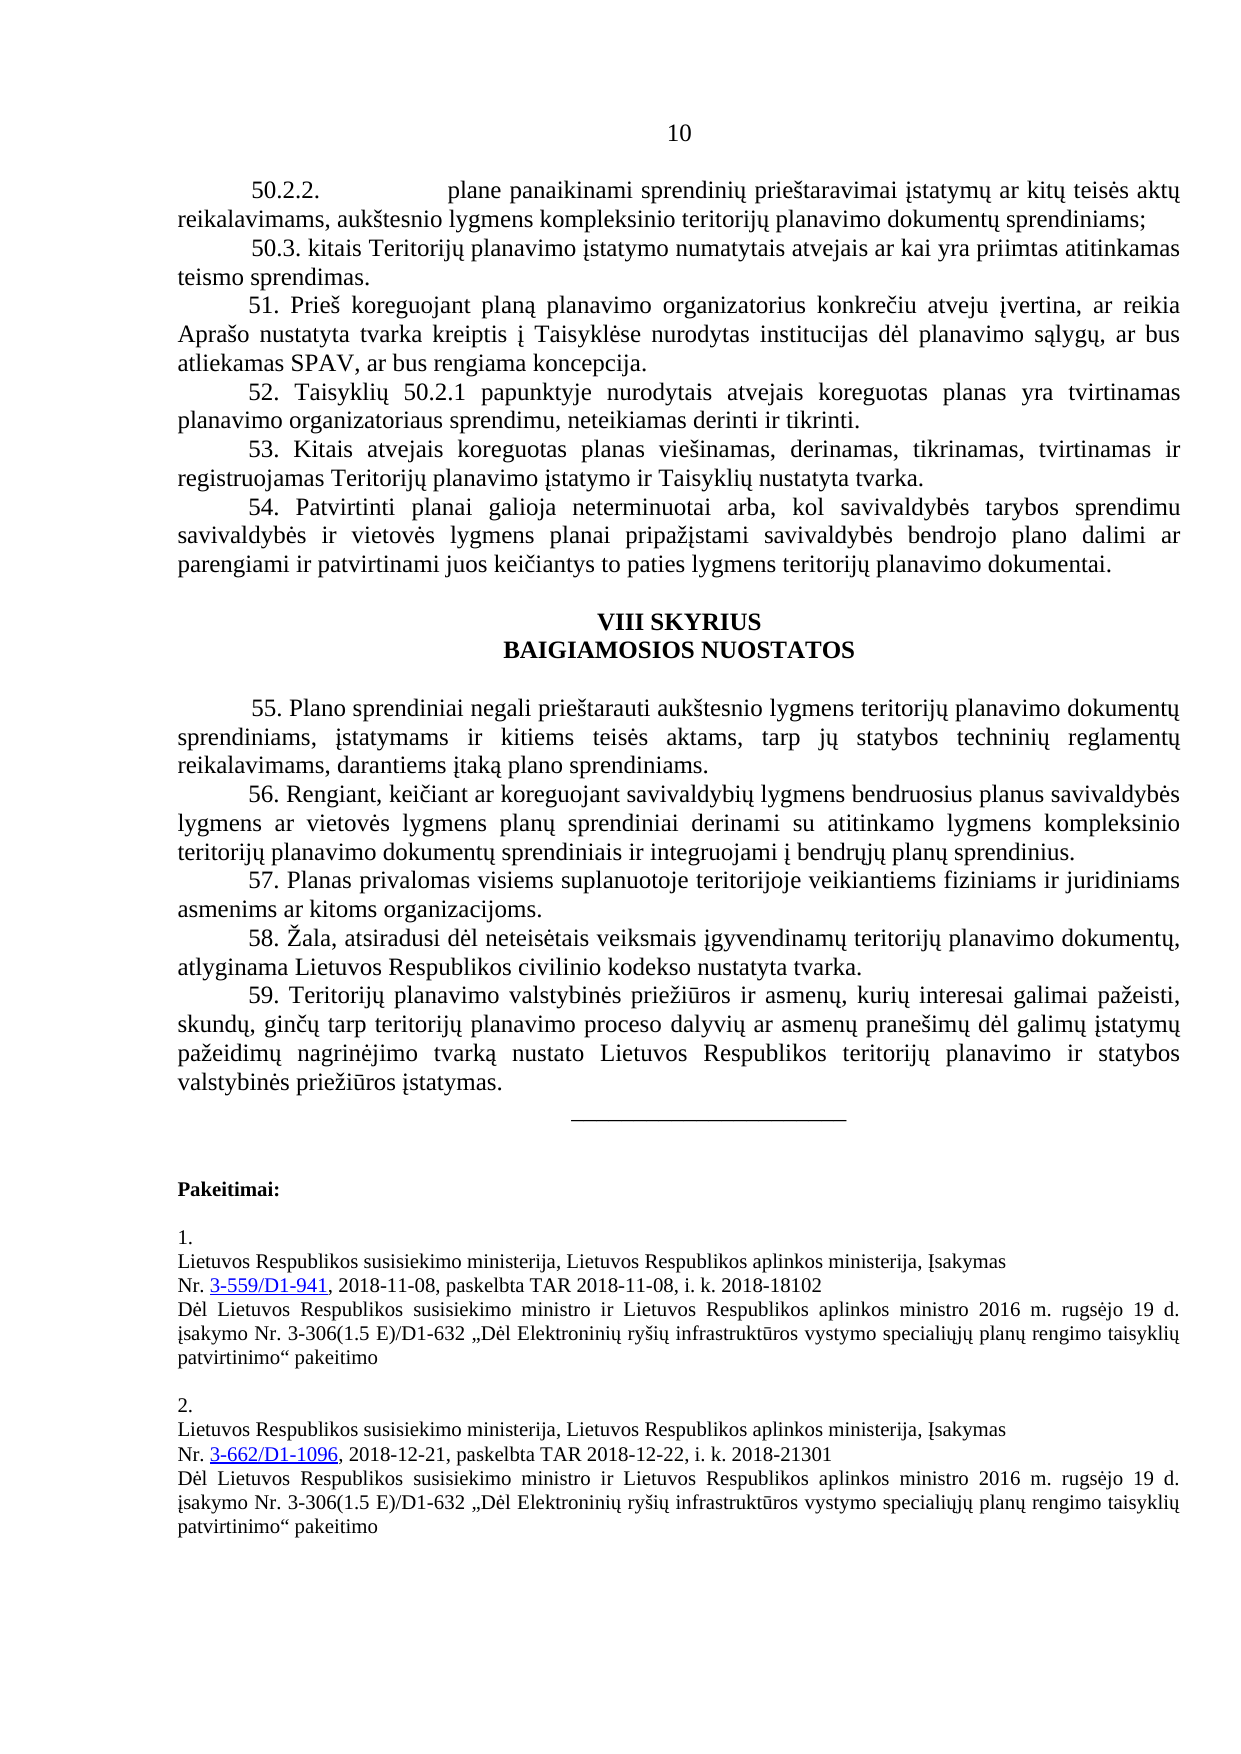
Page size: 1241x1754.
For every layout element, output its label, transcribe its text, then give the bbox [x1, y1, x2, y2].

text ______________________ [177, 1096, 1181, 1124]
text 55. Plano sprendiniai negali prieštarauti aukštesnio lygmens teritorijų planavimo dokumentų sprendiniams, įstatymams ir kitiems teisės aktams, tarp jų statybos techninių reglamentų reikalavimams, darantiems įtaką plano sprendiniams. [177, 693, 1181, 779]
text 50.3. kitais Teritorijų planavimo įstatymo numatytais atvejais ar kai yra priimtas atitinkamas teismo sprendimas. [177, 233, 1181, 291]
text 59. Teritorijų planavimo valstybinės priežiūros ir asmenų, kurių interesai galimai pažeisti, skundų, ginčų tarp teritorijų planavimo proceso dalyvių ar asmenų pranešimų dėl galimų įstatymų pažeidimų nagrinėjimo tvarką nustato Lietuvos Respublikos teritorijų planavimo ir statybos valstybinės priežiūros įstatymas. [177, 981, 1181, 1096]
text 52. Taisyklių 50.2.1 papunktyje nurodytais atvejais koreguotas planas yra tvirtinamas planavimo organizatoriaus sprendimu, neteikiamas derinti ir tikrinti. [177, 377, 1181, 434]
text Nr. 3-662/D1-1096, 2018-12-21, paskelbta TAR 2018-12-22, i. k. 2018-21301 [177, 1441, 1181, 1466]
text 51. Prieš koreguojant planą planavimo organizatorius konkrečiu atveju įvertina, ar reikia Aprašo nustatyta tvarka kreiptis į Taisyklėse nurodytas institucijas dėl planavimo sąlygų, ar bus atliekamas SPAV, ar bus rengiama koncepcija. [177, 291, 1181, 377]
text 54. Patvirtinti planai galioja neterminuotai arba, kol savivaldybės tarybos sprendimu savivaldybės ir vietovės lygmens planai pripažįstami savivaldybės bendrojo plano dalimi ar parengiami ir patvirtinami juos keičiantys to paties lygmens teritorijų planavimo dokumentai. [177, 492, 1181, 578]
text Nr. 3-559/D1-941, 2018-11-08, paskelbta TAR 2018-11-08, i. k. 2018-18102 [177, 1273, 1181, 1297]
text 56. Rengiant, keičiant ar koreguojant savivaldybių lygmens bendruosius planus savivaldybės lygmens ar vietovės lygmens planų sprendiniai derinami su atitinkamo lygmens kompleksinio teritorijų planavimo dokumentų sprendiniais ir integruojami į bendrųjų planų sprendinius. [177, 779, 1181, 866]
text 57. Planas privalomas visiems suplanuotoje teritorijoje veikiantiems fiziniams ir juridiniams asmenims ar kitoms organizacijoms. [177, 866, 1181, 923]
text BAIGIAMOSIOS NUOSTATOS [177, 636, 1181, 664]
text 1. [177, 1225, 1181, 1249]
text 50.2.2. plane panaikinami sprendinių prieštaravimai įstatymų ar kitų teisės aktų reikalavimams, aukštesnio lygmens kompleksinio teritorijų planavimo dokumentų sprendiniams; [177, 176, 1181, 233]
text 53. Kitais atvejais koreguotas planas viešinamas, derinamas, tikrinamas, tvirtinamas ir registruojamas Teritorijų planavimo įstatymo ir Taisyklių nustatyta tvarka. [177, 434, 1181, 492]
text Pakeitimai: [177, 1177, 1181, 1201]
text 58. Žala, atsiradusi dėl neteisėtais veiksmais įgyvendinamų teritorijų planavimo dokumentų, atlyginama Lietuvos Respublikos civilinio kodekso nustatyta tvarka. [177, 923, 1181, 981]
text 2. [177, 1393, 1181, 1417]
text VIII SKYRIUS [177, 607, 1181, 636]
text Lietuvos Respublikos susisiekimo ministerija, Lietuvos Respublikos aplinkos ministerija, Įsakymas [177, 1417, 1181, 1441]
text Dėl Lietuvos Respublikos susisiekimo ministro ir Lietuvos Respublikos aplinkos ministro 2016 m. rugsėjo 19 d. įsakymo Nr. 3-306(1.5 E)/D1-632 „Dėl Elektroninių ryšių infrastruktūros vystymo specialiųjų planų rengimo taisyklių patvirtinimo“ pakeitimo [177, 1466, 1181, 1538]
text Lietuvos Respublikos susisiekimo ministerija, Lietuvos Respublikos aplinkos ministerija, Įsakymas [177, 1249, 1181, 1273]
text Dėl Lietuvos Respublikos susisiekimo ministro ir Lietuvos Respublikos aplinkos ministro 2016 m. rugsėjo 19 d. įsakymo Nr. 3-306(1.5 E)/D1-632 „Dėl Elektroninių ryšių infrastruktūros vystymo specialiųjų planų rengimo taisyklių patvirtinimo“ pakeitimo [177, 1297, 1181, 1369]
